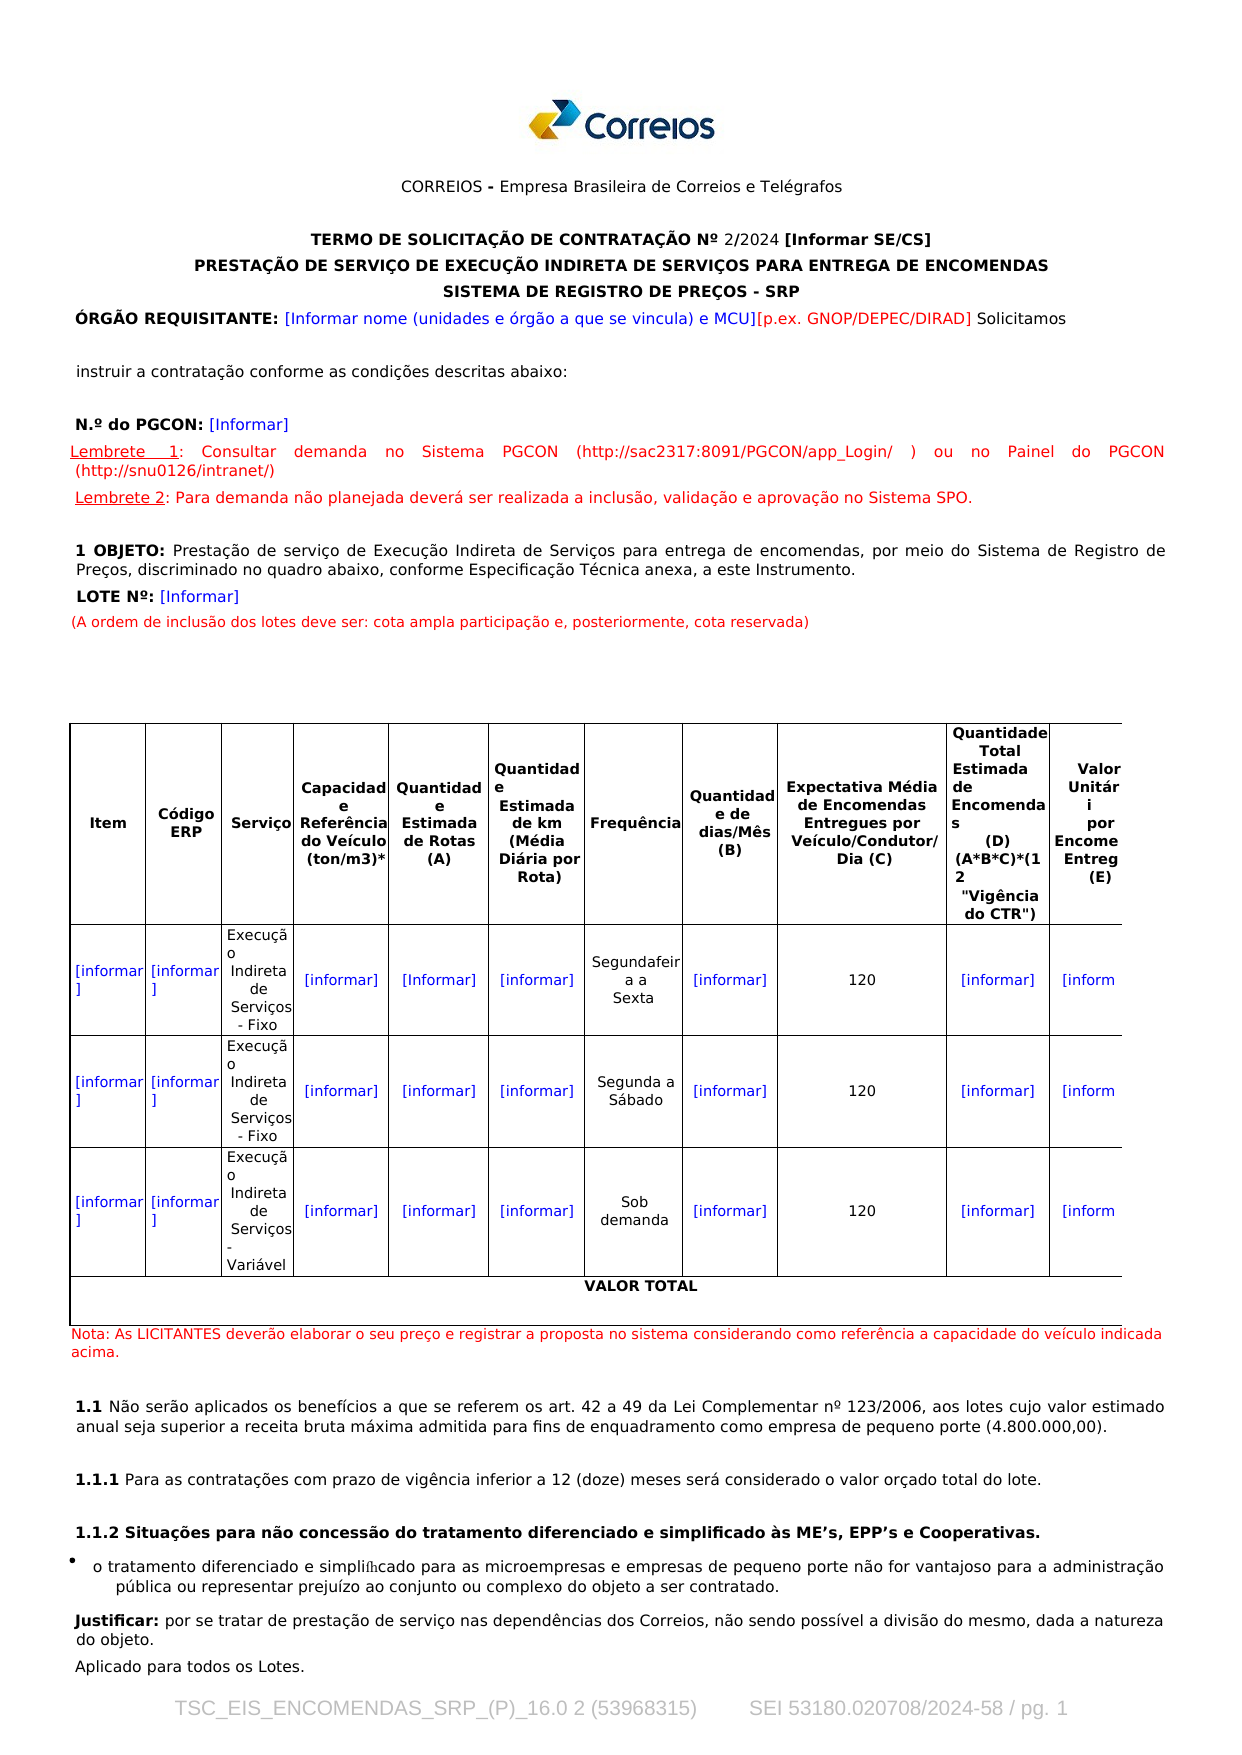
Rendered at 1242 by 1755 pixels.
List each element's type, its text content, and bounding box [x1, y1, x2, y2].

text 1 OBJETO: Prestação de serviço de Execução Indireta de Serviços para entrega de encomendas, por meio do Sistema de Registro de Preços, discriminado no quadro abaixo, conforme Especificação Técnica anexa, a este Instrumento. [75, 542, 1167, 579]
table_cell [informar] [489, 1036, 584, 1147]
text CORREIOS - Empresa Brasileira de Correios e Telégrafos [70, 177, 1173, 196]
table_cell [informar] [489, 925, 584, 1035]
table_cell [informar] [71, 925, 145, 1035]
text ÓRGÃO REQUISITANTE: [Informar nome (unidades e órgão a que se vincula) e MCU][p.ex. GNOP/DEPEC/DIRAD] Solicitamos instruir a contratação conforme as condições descritas abaixo: [75, 310, 1066, 381]
table_cell [778, 1277, 946, 1325]
table_header Quantidade Estimada de Rotas (A) [389, 724, 488, 924]
table_cell [informar] [389, 1148, 488, 1276]
table_header Item [71, 724, 145, 924]
table_cell [informar] [389, 1036, 488, 1147]
table_cell VALOR TOTAL [71, 1277, 778, 1325]
table_cell [informar] [146, 925, 221, 1035]
table_cell [informar] [683, 925, 777, 1035]
text LOTE Nº: [Informar] [76, 588, 1195, 606]
table_cell Segunda a Sábado [585, 1036, 682, 1147]
table_cell [inform [1050, 925, 1122, 1035]
table_cell 120 [778, 925, 946, 1035]
text (http://snu0126/intranet/) [75, 462, 1185, 481]
table_header Serviço [222, 724, 293, 924]
table_header Quantidade Estimada de km (Média Diária por Rota) [489, 724, 584, 924]
text Lembrete 2: Para demanda não planejada deverá ser realizada a inclusão, validação e aprovação no Sistema SPO. [75, 489, 1185, 507]
table_cell [informar] [489, 1148, 584, 1276]
table_cell [informar] [947, 1148, 1049, 1276]
table_cell Execução Indireta de Serviços - Variável [222, 1148, 293, 1276]
table_cell [informar] [294, 1036, 388, 1147]
table_header Quantidade de dias/Mês (B) [683, 724, 777, 924]
table_cell [informar] [947, 925, 1049, 1035]
table_cell [inform [1050, 1148, 1122, 1276]
table_cell [informar] [683, 1036, 777, 1147]
table_cell Execução Indireta de Serviços - Fixo [222, 1036, 293, 1147]
table_cell [informar] [146, 1036, 221, 1147]
subtitle TERMO DE SOLICITAÇÃO DE CONTRATAÇÃO Nº 2/2024 [Informar SE/CS] [70, 231, 1172, 249]
table_cell [informar] [146, 1148, 221, 1276]
table_header Quantidade Total Estimada de Encomendas (D) (A*B*C)*(12 "Vigência do CTR") [947, 724, 1049, 924]
table_cell 120 [778, 1036, 946, 1147]
table_cell 120 [778, 1148, 946, 1276]
table_header Expectativa Média de Encomendas Entregues por Veículo/Condutor/Dia (C) [778, 724, 946, 924]
text N.º do PGCON: [Informar] [75, 416, 1126, 434]
table_cell Segundafeira a Sexta [585, 925, 682, 1035]
table_header Valor Unitári por Encome Entreg (E) [1050, 724, 1122, 924]
text 1.1 Não serão aplicados os benefícios a que se referem os art. 42 a 49 da Lei Complementar nº 123/2006, aos lotes cujo valor estimado anual seja superior a receita bruta máxima admitida para fins de enquadramento como empresa de pequeno porte (4.800.000,00). [75, 1398, 1167, 1436]
table_cell [informar] [294, 925, 388, 1035]
table_cell [inform [1050, 1036, 1122, 1147]
text o tratamento diferenciado e simplicado para as microempresas e empresas de pequeno porte não for vantajoso para a administração pública ou representar prejuízo ao conjunto ou complexo do objeto a ser contratado. [93, 1558, 1167, 1596]
table_cell [1049, 1277, 1122, 1325]
text PRESTAÇÃO DE SERVIÇO DE EXECUÇÃO INDIRETA DE SERVIÇOS PARA ENTREGA DE ENCOMENDAS SISTEMA DE REGISTRO DE PREÇOS - SRP [194, 257, 1126, 302]
table_cell [informar] [947, 1036, 1049, 1147]
table_cell Sob demanda [585, 1148, 682, 1276]
table_cell [946, 1277, 1049, 1325]
table_cell [Informar] [389, 925, 488, 1035]
table_cell [informar] [683, 1148, 777, 1276]
text Nota: As LICITANTES deverão elaborar o seu preço e registrar a proposta no sistema considerando como referência a capacidade do veículo indicada acima. [71, 1326, 1183, 1361]
text Justificar: por se tratar de prestação de serviço nas dependências dos Correios, não sendo possível a divisão do mesmo, dada a natureza do objeto. [75, 1612, 1167, 1649]
table_header Frequência [585, 724, 682, 924]
table_cell Execução Indireta de Serviços - Fixo [222, 925, 293, 1035]
text Lembrete 1: Consultar demanda no Sistema PGCON (http://sac2317:8091/PGCON/app_Login/ ) ou no Painel do PGCON [70, 443, 1195, 461]
table_cell [informar] [71, 1148, 145, 1276]
table_header Capacidade Referência do Veículo (ton/m3)* [294, 724, 388, 924]
text 1.1.2 Situações para não concessão do tratamento diferenciado e simplificado às ME’s, EPP’s e Cooperativas. [75, 1523, 1126, 1542]
text Aplicado para todos os Lotes. [75, 1658, 1167, 1676]
table_cell [informar] [71, 1036, 145, 1147]
text (A ordem de inclusão dos lotes deve ser: cota ampla participação e, posteriormente, cota reservada) [71, 614, 1183, 631]
table_cell [informar] [294, 1148, 388, 1276]
table_header Código ERP [146, 724, 221, 924]
text 1.1.1 Para as contratações com prazo de vigência inferior a 12 (doze) meses será considerado o valor orçado total do lote. [75, 1471, 1167, 1489]
